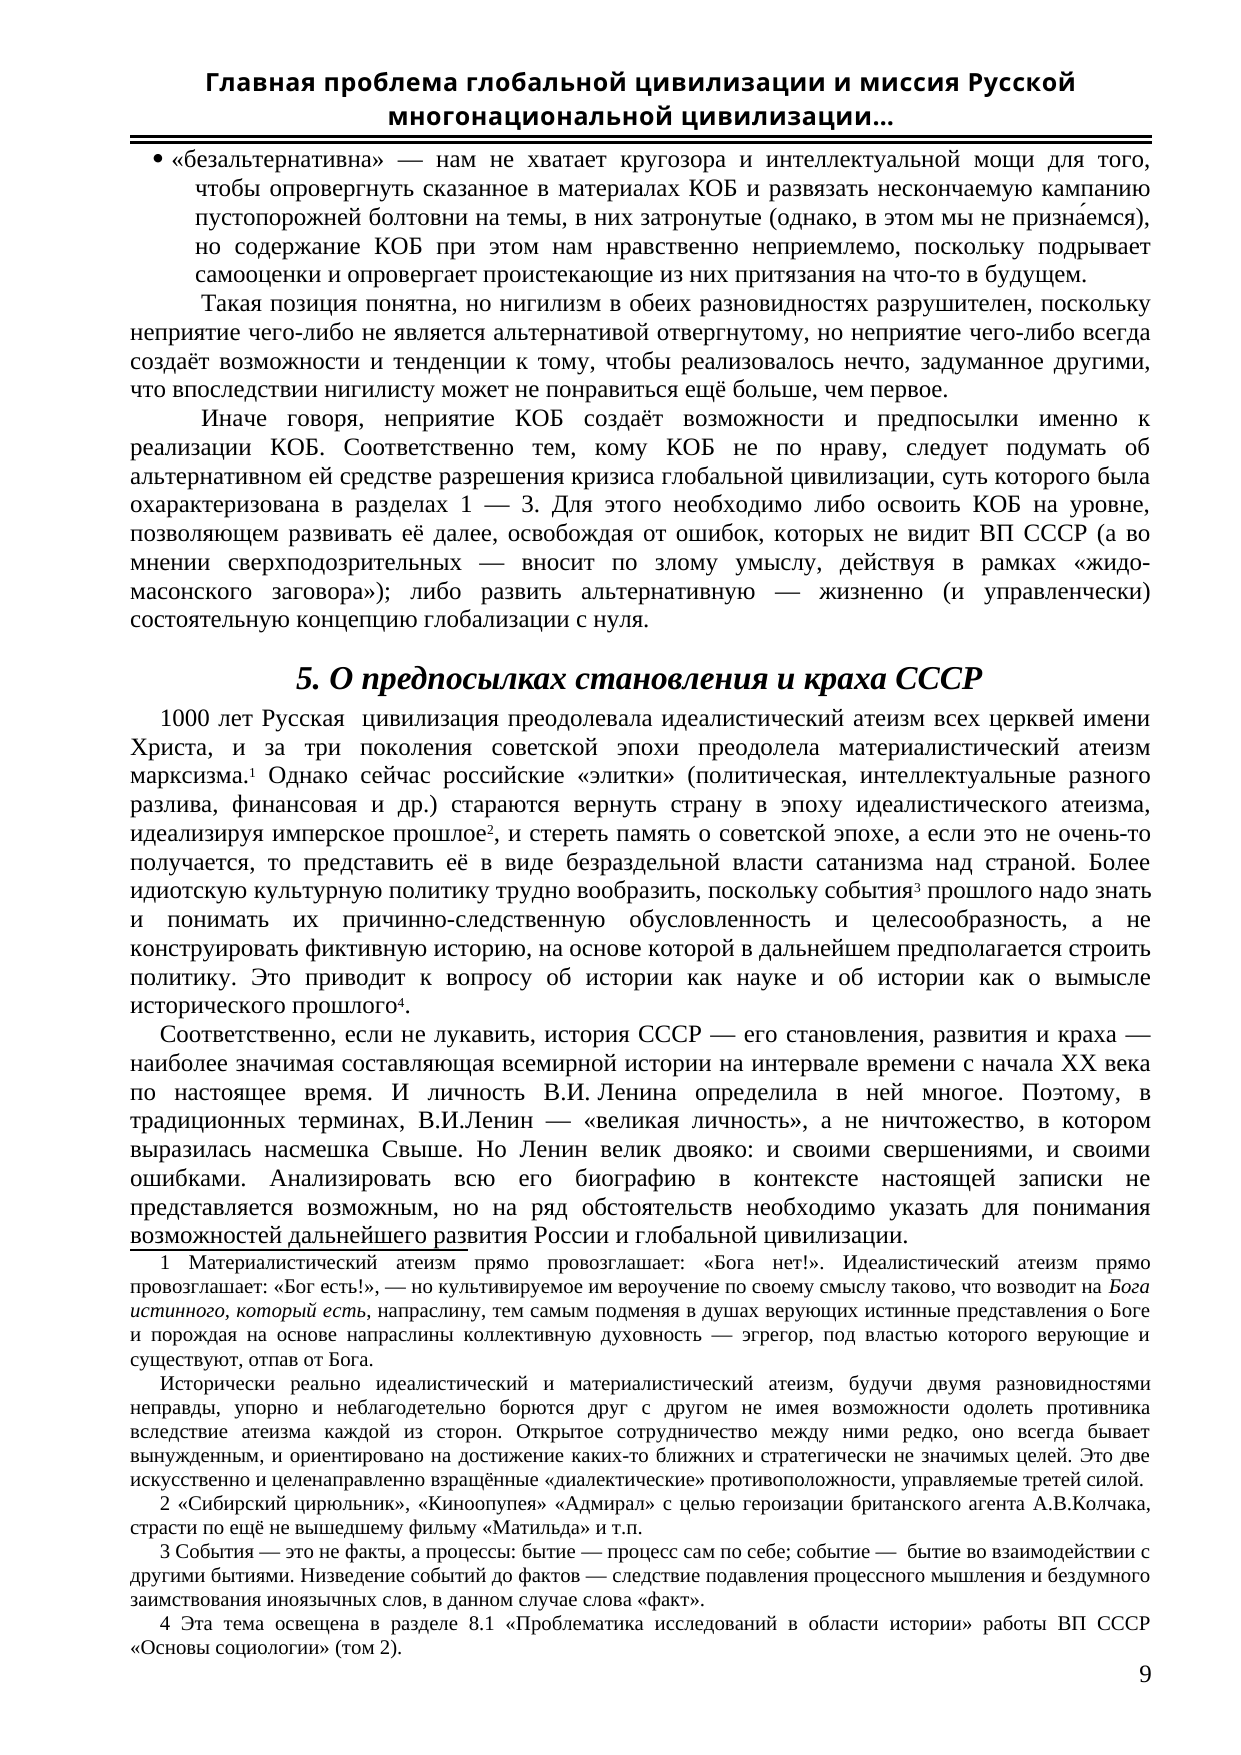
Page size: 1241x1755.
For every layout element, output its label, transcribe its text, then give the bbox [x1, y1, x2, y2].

text Такая позиция понятна, но нигилизм в обеих разновидностях разрушителен, поскольку неприятие чего-либо не является альтернативой отвергнутому, но неприятие чего-либо всегда создаёт возможности и тенденции к тому, чтобы реализовалось нечто, задуманное другими, что впоследствии нигилисту может не понравиться ещё больше, чем первое. [130, 288, 1152, 403]
text Исторически реально идеалистический и материалистический атеизм, будучи двумя разновидностями неправды, упорно и неблагодетельно борются друг с другом не имея возможности одолеть противника вследствие атеизма каждой из сторон. Открытое сотрудничество между ними редко, оно всегда бывает вынужденным, и ориентировано на достижение каких-то ближних и стратегически не значимых целей. Это две искусственно и целенаправленно взращённые «диалектические» противоположности, управляемые третей силой. [130, 1371, 1152, 1491]
subtitle 5. О предпосылках становления и краха СССР [130, 658, 1152, 697]
text 1000 лет Русская цивилизация преодолевала идеалистический атеизм всех церквей имени Христа, и за три поколения советской эпохи преодолела материалистический атеизм марксизма. Однако сейчас российские «элитки» (политическая, интеллектуальные разного разлива, финансовая и др.) стараются вернуть страну в эпоху идеалистического атеизма, идеализируя имперское прошлое, и стереть память о советской эпохе, а если это не очень-то получается, то представить её в виде безраздельной власти сатанизма над страной. Более идиотскую культурную политику трудно вообразить, поскольку события прошлого надо знать и понимать их причинно-следственную обусловленность и целесообразность, а не конструировать фиктивную историю, на основе которой в дальнейшем предполагается строить политику. Это приводит к вопросу об истории как науке и об истории как о вымысле исторического прошлого. [130, 703, 1152, 1019]
list «безальтернативна» — нам не хватает кругозора и интеллектуальной мощи для того, чтобы опровергнуть сказанное в материалах КОБ и развязать нескончаемую кампанию пустопорожней болтовни на темы, в них затронутые (однако, в этом мы не призна́емся), но содержание КОБ при этом нам нравственно неприемлемо, поскольку подрывает самооценки и опровергает проистекающие из них притязания на что-то в будущем. [153, 144, 1152, 288]
text Иначе говоря, неприятие КОБ создаёт возможности и предпосылки именно к реализации КОБ. Соответственно тем, кому КОБ не по нраву, следует подумать об альтернативном ей средстве разрешения кризиса глобальной цивилизации, суть которого была охарактеризована в разделах 1 — 3. Для этого необходимо либо освоить КОБ на уровне, позволяющем развивать её далее, освобождая от ошибок, которых не видит ВП СССР (а во мнении сверхподозрительных — вносит по злому умыслу, действуя в рамках «жидо-масонского заговора»); либо развить альтернативную — жизненно (и управленчески) состоятельную концепцию глобализации с нуля. [130, 403, 1152, 633]
text «Сибирский цирюльник», «Киноопупея» «Адмирал» с целью героизации британского агента А.В.Колчака, страсти по ещё не вышедшему фильму «Матильда» и т.п. [130, 1491, 1152, 1539]
text Эта тема освещена в разделе 8.1 «Проблематика исследований в области истории» работы ВП СССР «Основы социологии» (том 2). [130, 1611, 1152, 1659]
text Соответственно, если не лукавить, история СССР — его становления, развития и краха — наиболее значимая составляющая всемирной истории на интервале времени с начала ХХ века по настоящее время. И личность В.И. Ленина определила в ней многое. Поэтому, в традиционных терминах, В.И.Ленин — «великая личность», а не ничтожество, в котором выразилась насмешка Свыше. Но Ленин велик двояко: и своими свершениями, и своими ошибками. Анализировать всю его биографию в контексте настоящей записки не представляется возможным, но на ряд обстоятельств необходимо указать для понимания возможностей дальнейшего развития России и глобальной цивилизации. [130, 1019, 1152, 1249]
text События — это не факты, а процессы: бытие — процесс сам по себе; событие — бытие во взаимодействии с другими бытиями. Низведение событий до фактов — следствие подавления процессного мышления и бездумного заимствования иноязычных слов, в данном случае слова «факт». [130, 1539, 1152, 1611]
text Материалистический атеизм прямо провозглашает: «Бога нет!». Идеалистический атеизм прямо провозглашает: «Бог есть!», — но культивируемое им вероучение по своему смыслу таково, что возводит на Бога истинного, который есть, напраслину, тем самым подменяя в душах верующих истинные представления о Боге и порождая на основе напраслины коллективную духовность — эгрегор, под властью которого верующие и существуют, отпав от Бога. [130, 1250, 1152, 1371]
